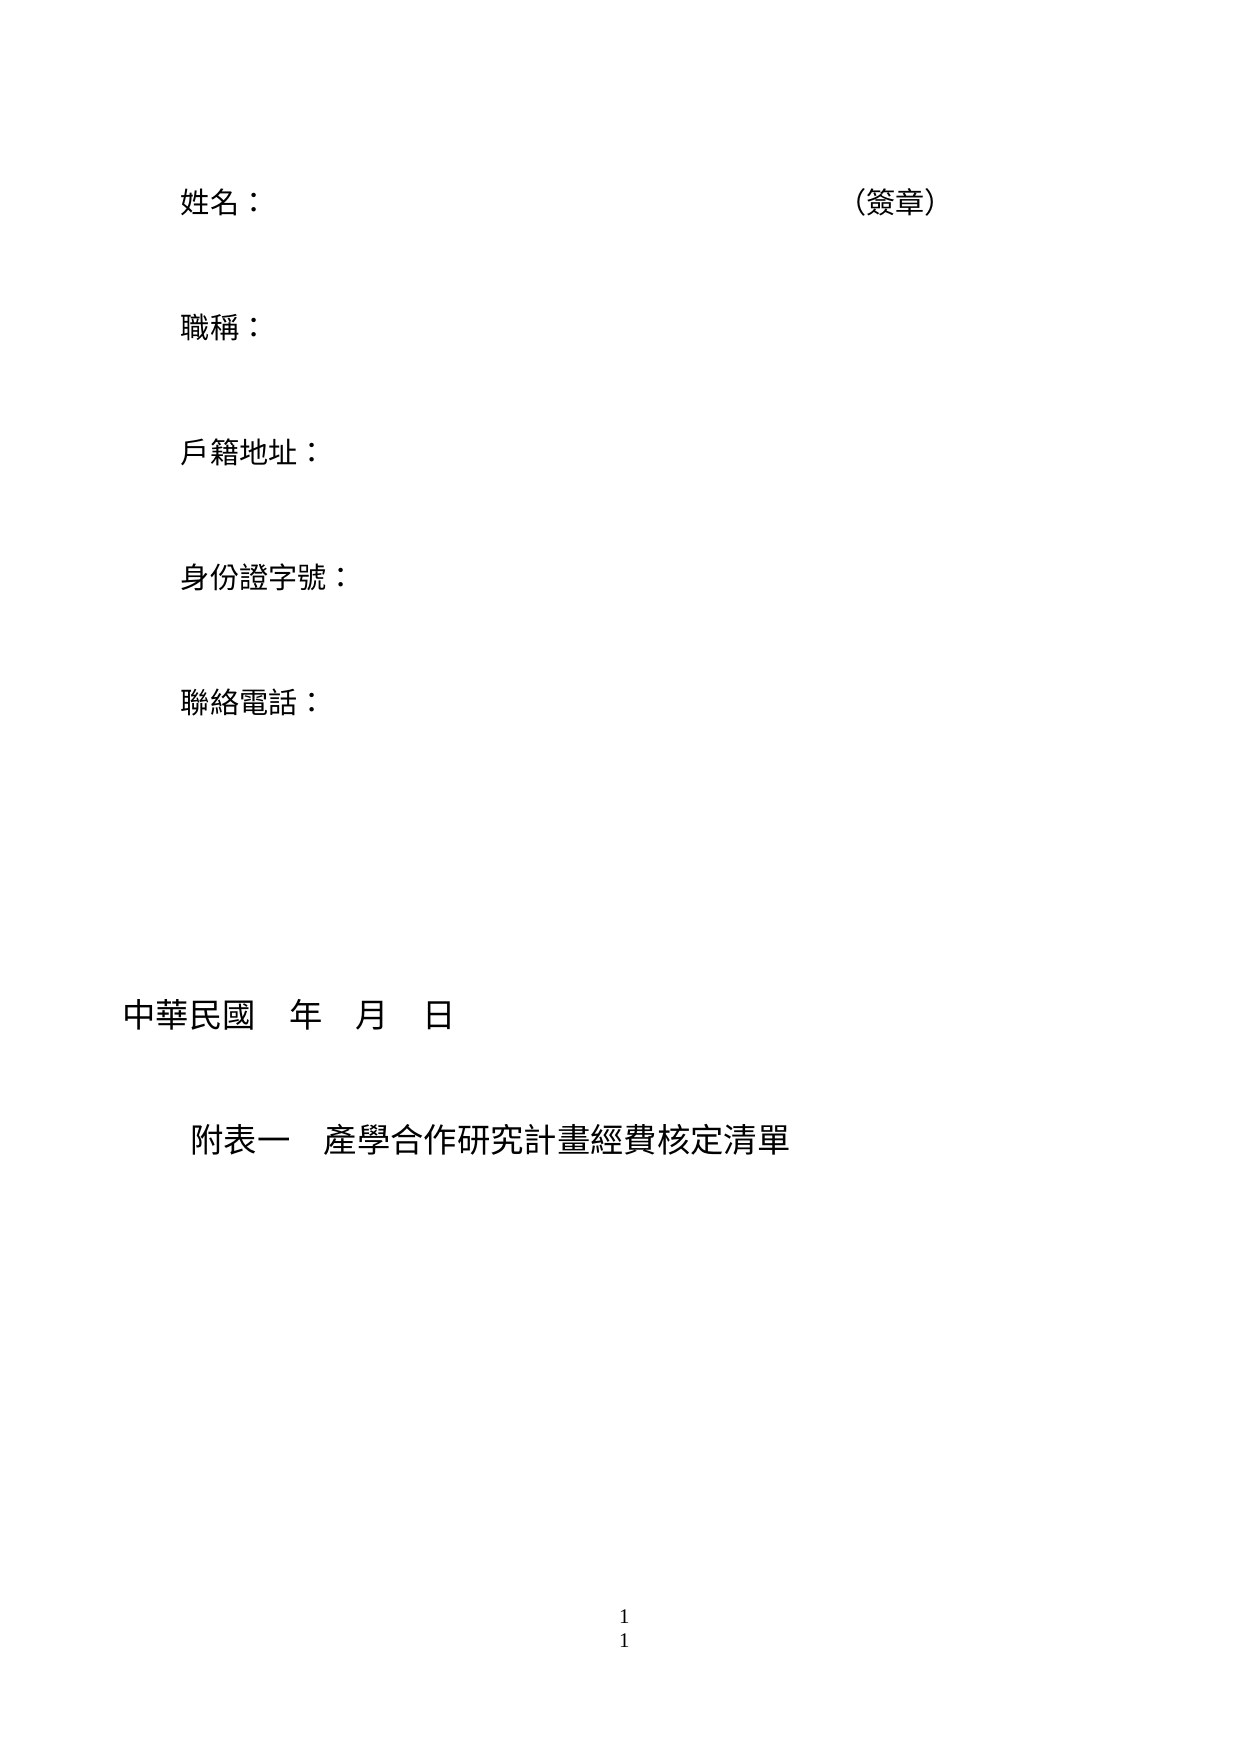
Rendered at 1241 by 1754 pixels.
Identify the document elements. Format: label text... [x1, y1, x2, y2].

table_cell 附表一 產學合作研究計畫經費核定清單 [188, 1096, 1190, 1221]
table_header 姓名： （簽章） 職稱： 戶籍地址： 身份證字號： 聯絡電話： 中華民國 年 月 日 [119, 96, 1180, 1096]
table_cell [119, 1096, 187, 1221]
table_header [1180, 96, 1190, 1096]
